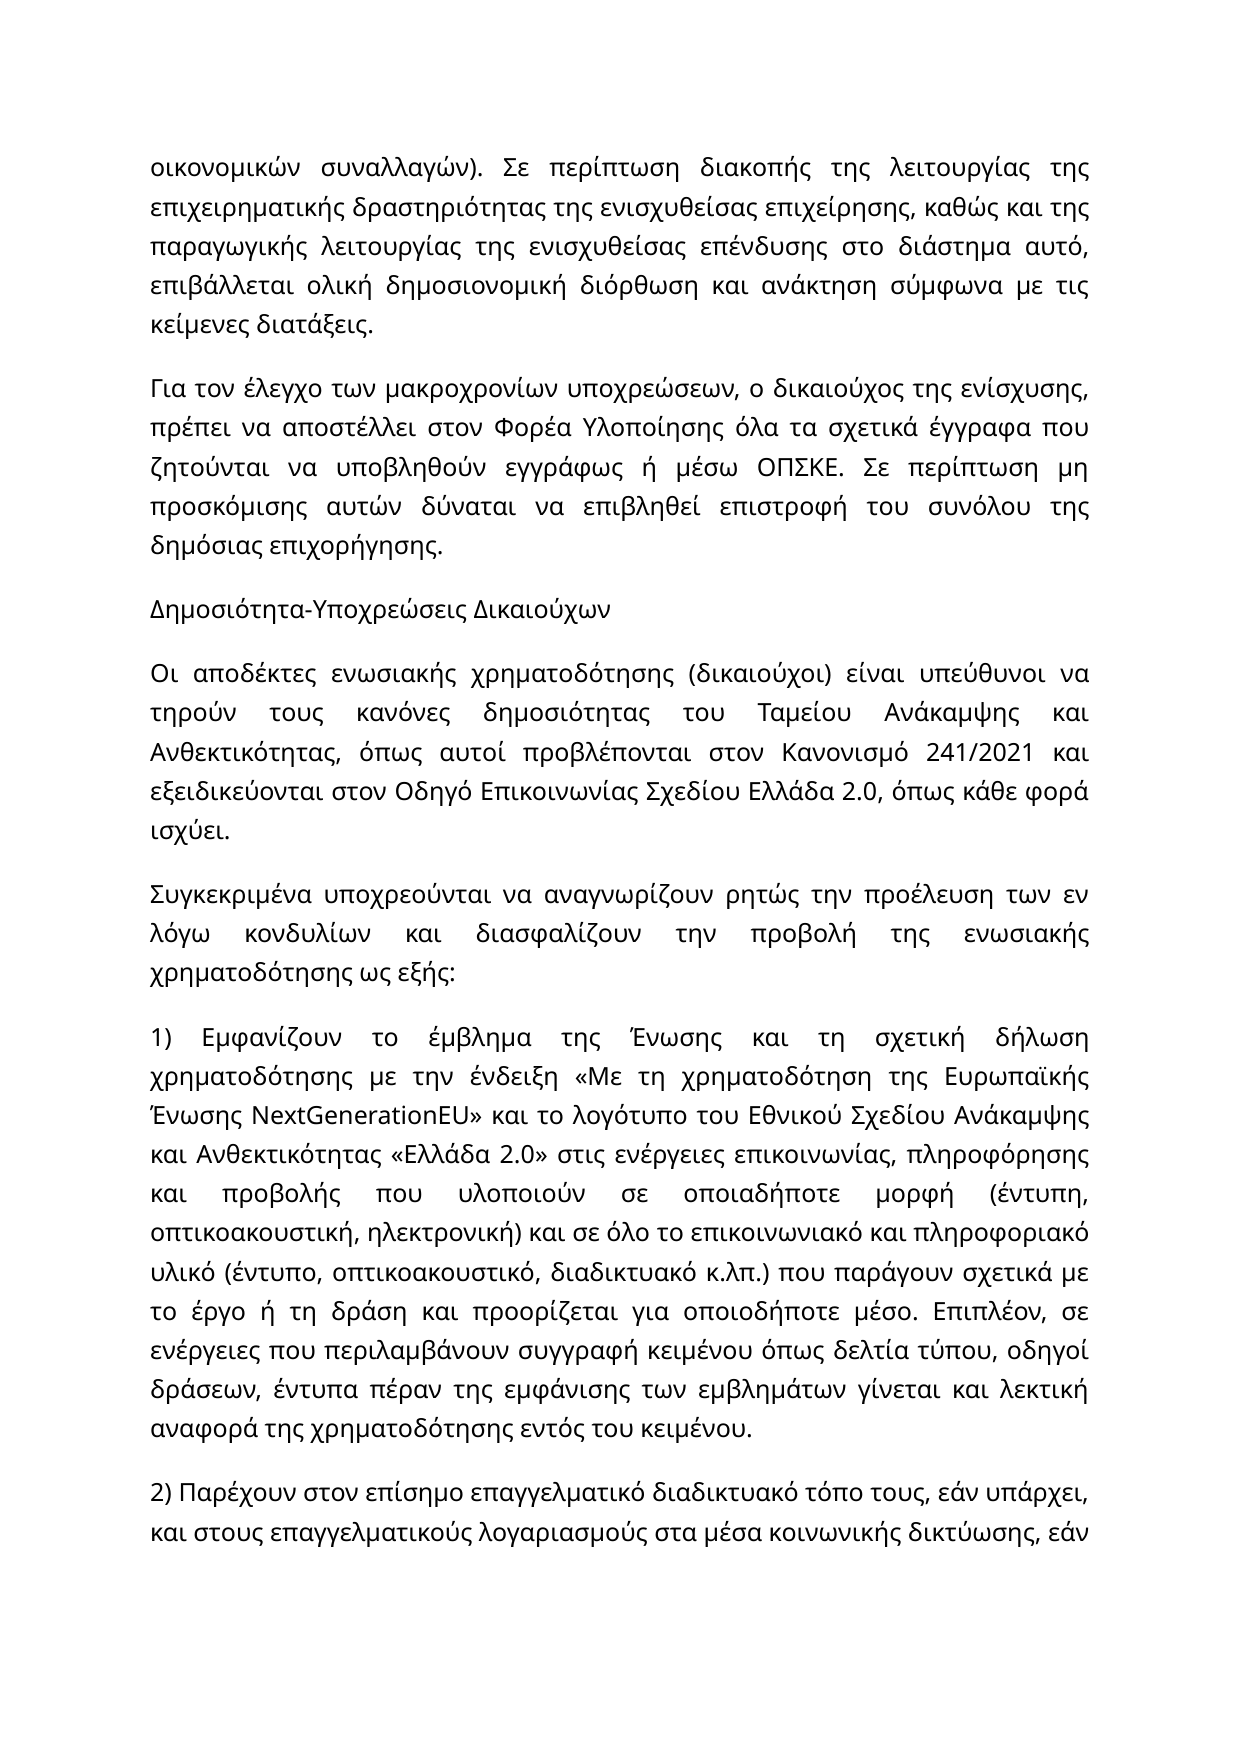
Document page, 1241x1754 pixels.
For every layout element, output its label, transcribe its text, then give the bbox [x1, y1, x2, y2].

text 1) Εμφανίζουν το έμβλημα της Ένωσης και τη σχετική δήλωση χρηματοδότησης με την ένδειξη «Με τη χρηματοδότηση της Ευρωπαϊκής Ένωσης NextGenerationEU» και το λογότυπο του Εθνικού Σχεδίου Ανάκαμψης και Ανθεκτικότητας «Ελλάδα 2.0» στις ενέργειες επικοινωνίας, πληροφόρησης και προβολής που υλοποιούν σε οποιαδήποτε μορφή (έντυπη, οπτικοακουστική, ηλεκτρονική) και σε όλο το επικοινωνιακό και πληροφοριακό υλικό (έντυπο, οπτικοακουστικό, διαδικτυακό κ.λπ.) που παράγουν σχετικά με το έργο ή τη δράση και προορίζεται για οποιοδήποτε μέσο. Επιπλέον, σε ενέργειες που περιλαμβάνουν συγγραφή κειμένου όπως δελτία τύπου, οδηγοί δράσεων, έντυπα πέραν της εμφάνισης των εμβλημάτων γίνεται και λεκτική αναφορά της χρηματοδότησης εντός του κειμένου. [150, 1019, 1090, 1445]
text Για τον έλεγχο των μακροχρονίων υποχρεώσεων, ο δικαιούχος της ενίσχυσης, πρέπει να αποστέλλει στον Φορέα Υλοποίησης όλα τα σχετικά έγγραφα που ζητούνται να υποβληθούν εγγράφως ή μέσω ΟΠΣΚΕ. Σε περίπτωση μη προσκόμισης αυτών δύναται να επιβληθεί επιστροφή του συνόλου της δημόσιας επιχορήγησης. [150, 371, 1090, 562]
text Οι αποδέκτες ενωσιακής χρηματοδότησης (δικαιούχοι) είναι υπεύθυνοι να τηρούν τους κανόνες δημοσιότητας του Ταμείου Ανάκαμψης και Ανθεκτικότητας, όπως αυτοί προβλέπονται στον Κανονισμό 241/2021 και εξειδικεύονται στον Οδηγό Επικοινωνίας Σχεδίου Ελλάδα 2.0, όπως κάθε φορά ισχύει. [150, 656, 1090, 847]
text Συγκεκριμένα υποχρεούνται να αναγνωρίζουν ρητώς την προέλευση των εν λόγω κονδυλίων και διασφαλίζουν την προβολή της ενωσιακής χρηματοδότησης ως εξής: [150, 877, 1090, 989]
text οικονομικών συναλλαγών). Σε περίπτωση διακοπής της λειτουργίας της επιχειρηματικής δραστηριότητας της ενισχυθείσας επιχείρησης, καθώς και της παραγωγικής λειτουργίας της ενισχυθείσας επένδυσης στο διάστημα αυτό, επιβάλλεται ολική δημοσιονομική διόρθωση και ανάκτηση σύμφωνα με τις κείμενες διατάξεις. [150, 150, 1090, 341]
text Δημοσιότητα-Υποχρεώσεις Δικαιούχων [150, 592, 1090, 626]
text 2) Παρέχουν στον επίσημο επαγγελματικό διαδικτυακό τόπο τους, εάν υπάρχει, και στους επαγγελματικούς λογαριασμούς στα μέσα κοινωνικής δικτύωσης, εάν [150, 1475, 1090, 1548]
